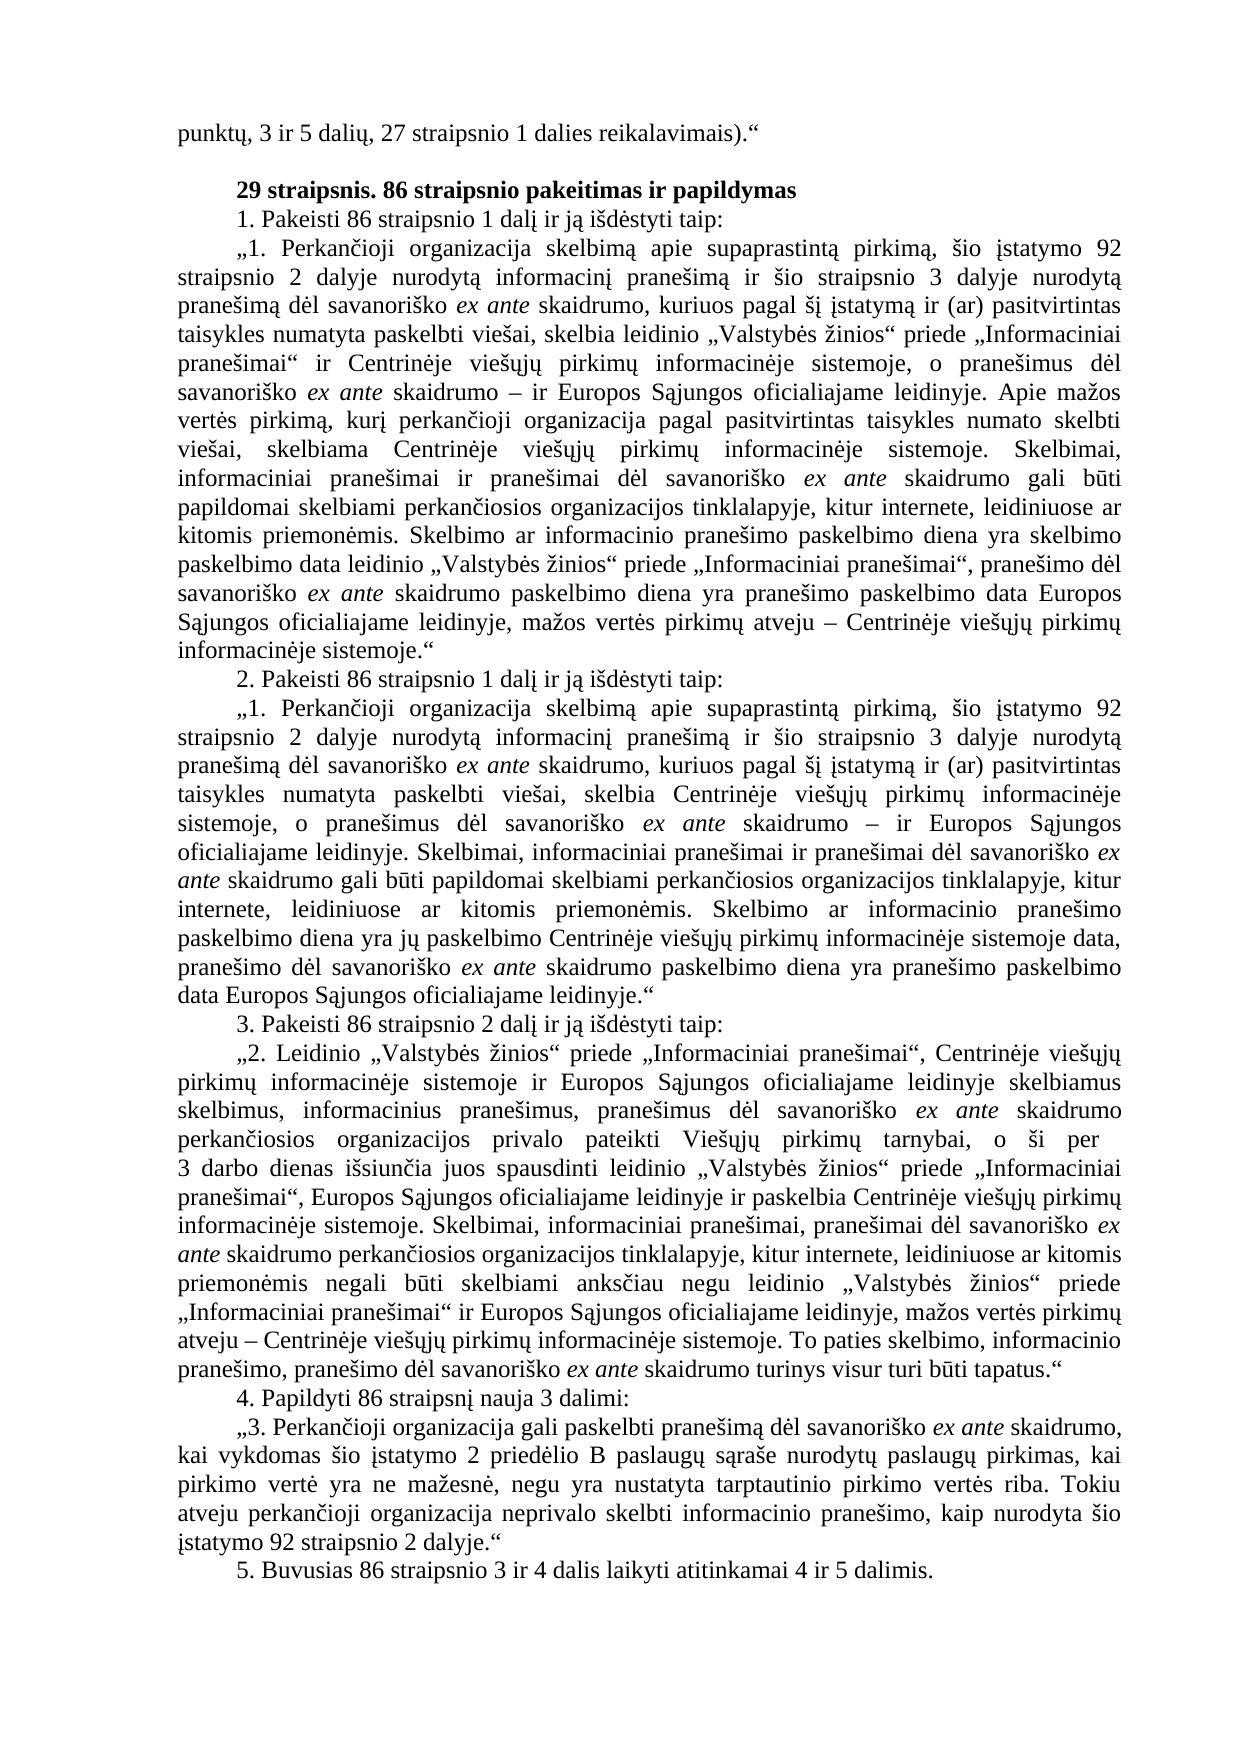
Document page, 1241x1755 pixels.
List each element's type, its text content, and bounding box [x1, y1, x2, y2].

text 29 straipsnis. 86 straipsnio pakeitimas ir papildymas [177, 176, 1122, 204]
text „1. Perkančioji organizacija skelbimą apie supaprastintą pirkimą, šio įstatymo 92 straipsnio 2 dalyje nurodytą informacinį pranešimą ir šio straipsnio 3 dalyje nurodytą pranešimą dėl savanoriško ex ante skaidrumo, kuriuos pagal šį įstatymą ir (ar) pasitvirtintas taisykles numatyta paskelbti viešai, skelbia Centrinėje viešųjų pirkimų informacinėje sistemoje, o pranešimus dėl savanoriško ex ante skaidrumo – ir Europos Sąjungos oficialiajame leidinyje. Skelbimai, informaciniai pranešimai ir pranešimai dėl savanoriško ex ante skaidrumo gali būti papildomai skelbiami perkančiosios organizacijos tinklalapyje, kitur internete, leidiniuose ar kitomis priemonėmis. Skelbimo ar informacinio pranešimo paskelbimo diena yra jų paskelbimo Centrinėje viešųjų pirkimų informacinėje sistemoje data, pranešimo dėl savanoriško ex ante skaidrumo paskelbimo diena yra pranešimo paskelbimo data Europos Sąjungos oficialiajame leidinyje.“ [177, 693, 1122, 1009]
text 3. Pakeisti 86 straipsnio 2 dalį ir ją išdėstyti taip: [177, 1009, 1122, 1038]
text 5. Buvusias 86 straipsnio 3 ir 4 dalis laikyti atitinkamai 4 ir 5 dalimis. [177, 1556, 1122, 1584]
text „2. Leidinio „Valstybės žinios“ priede „Informaciniai pranešimai“, Centrinėje viešųjų pirkimų informacinėje sistemoje ir Europos Sąjungos oficialiajame leidinyje skelbiamus skelbimus, informacinius pranešimus, pranešimus dėl savanoriško ex ante skaidrumo perkančiosios organizacijos privalo pateikti Viešųjų pirkimų tarnybai, o ši per 3 darbo dienas išsiunčia juos spausdinti leidinio „Valstybės žinios“ priede „Informaciniai pranešimai“, Europos Sąjungos oficialiajame leidinyje ir paskelbia Centrinėje viešųjų pirkimų informacinėje sistemoje. Skelbimai, informaciniai pranešimai, pranešimai dėl savanoriško ex ante skaidrumo perkančiosios organizacijos tinklalapyje, kitur internete, leidiniuose ar kitomis priemonėmis negali būti skelbiami anksčiau negu leidinio „Valstybės žinios“ priede „Informaciniai pranešimai“ ir Europos Sąjungos oficialiajame leidinyje, mažos vertės pirkimų atveju – Centrinėje viešųjų pirkimų informacinėje sistemoje. To paties skelbimo, informacinio pranešimo, pranešimo dėl savanoriško ex ante skaidrumo turinys visur turi būti tapatus.“ [177, 1038, 1122, 1383]
text 2. Pakeisti 86 straipsnio 1 dalį ir ją išdėstyti taip: [177, 664, 1122, 693]
text „3. Perkančioji organizacija gali paskelbti pranešimą dėl savanoriško ex ante skaidrumo, kai vykdomas šio įstatymo 2 priedėlio B paslaugų sąraše nurodytų paslaugų pirkimas, kai pirkimo vertė yra ne mažesnė, negu yra nustatyta tarptautinio pirkimo vertės riba. Tokiu atveju perkančioji organizacija neprivalo skelbti informacinio pranešimo, kaip nurodyta šio įstatymo 92 straipsnio 2 dalyje.“ [177, 1412, 1122, 1556]
text „1. Perkančioji organizacija skelbimą apie supaprastintą pirkimą, šio įstatymo 92 straipsnio 2 dalyje nurodytą informacinį pranešimą ir šio straipsnio 3 dalyje nurodytą pranešimą dėl savanoriško ex ante skaidrumo, kuriuos pagal šį įstatymą ir (ar) pasitvirtintas taisykles numatyta paskelbti viešai, skelbia leidinio „Valstybės žinios“ priede „Informaciniai pranešimai“ ir Centrinėje viešųjų pirkimų informacinėje sistemoje, o pranešimus dėl savanoriško ex ante skaidrumo – ir Europos Sąjungos oficialiajame leidinyje. Apie mažos vertės pirkimą, kurį perkančioji organizacija pagal pasitvirtintas taisykles numato skelbti viešai, skelbiama Centrinėje viešųjų pirkimų informacinėje sistemoje. Skelbimai, informaciniai pranešimai ir pranešimai dėl savanoriško ex ante skaidrumo gali būti papildomai skelbiami perkančiosios organizacijos tinklalapyje, kitur internete, leidiniuose ar kitomis priemonėmis. Skelbimo ar informacinio pranešimo paskelbimo diena yra skelbimo paskelbimo data leidinio „Valstybės žinios“ priede „Informaciniai pranešimai“, pranešimo dėl savanoriško ex ante skaidrumo paskelbimo diena yra pranešimo paskelbimo data Europos Sąjungos oficialiajame leidinyje, mažos vertės pirkimų atveju – Centrinėje viešųjų pirkimų informacinėje sistemoje.“ [177, 233, 1122, 664]
text punktų, 3 ir 5 dalių, 27 straipsnio 1 dalies reikalavimais).“ [177, 118, 1122, 147]
text 4. Papildyti 86 straipsnį nauja 3 dalimi: [177, 1383, 1122, 1412]
text 1. Pakeisti 86 straipsnio 1 dalį ir ją išdėstyti taip: [177, 204, 1122, 233]
